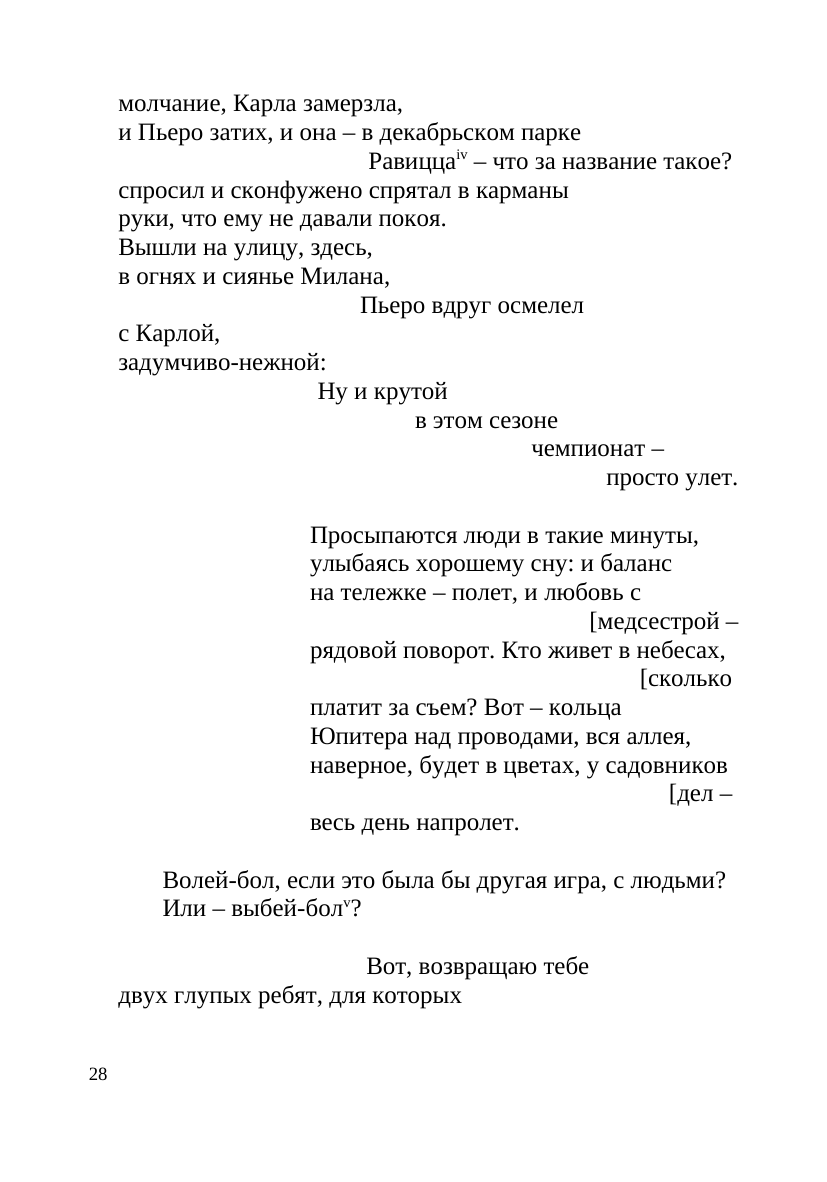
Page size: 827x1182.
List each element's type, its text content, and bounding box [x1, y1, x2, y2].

text [медсестрой – [310, 606, 738, 635]
text рядовой поворот. Кто живет в небесах, [310, 635, 738, 663]
text Вышли на улицу, здесь, [88, 232, 738, 261]
text чемпионат – [457, 433, 738, 462]
text просто улет. [88, 462, 738, 491]
text спросил и сконфужено спрятал в карманы [88, 175, 738, 203]
text в огнях и сиянье Милана, [88, 261, 738, 290]
text Или – выбей-болv? [162, 893, 738, 922]
text Волей-бол, если это была бы другая игра, с людьми? [162, 865, 738, 893]
text Вот, возвращаю тебе [310, 951, 738, 980]
text молчание, Карла замерзла, [88, 88, 738, 117]
text руки, что ему не давали покоя. [88, 203, 738, 232]
text на тележке – полет, и любовь с [310, 577, 738, 606]
text весь день напролет. [310, 807, 738, 836]
text Ну и крутой [162, 376, 738, 405]
text [сколько [310, 663, 738, 692]
text и Пьеро затих, и она – в декабрьском парке [88, 117, 738, 146]
text задумчиво-нежной: [88, 347, 738, 376]
text улыбаясь хорошему сну: и баланс [310, 548, 738, 577]
text двух глупых ребят, для которых [88, 980, 738, 1008]
text [дел – [310, 778, 738, 807]
text наверное, будет в цветах, у садовников [310, 750, 738, 778]
text Пьеро вдруг осмелел [310, 290, 738, 318]
text Юпитера над проводами, вся аллея, [310, 721, 738, 750]
text Равиццаiv – что за название такое? [88, 146, 738, 175]
text Просыпаются люди в такие минуты, [310, 520, 738, 548]
text в этом сезоне [310, 405, 738, 433]
text с Карлой, [88, 318, 738, 347]
text платит за съем? Вот – кольца [310, 692, 738, 721]
